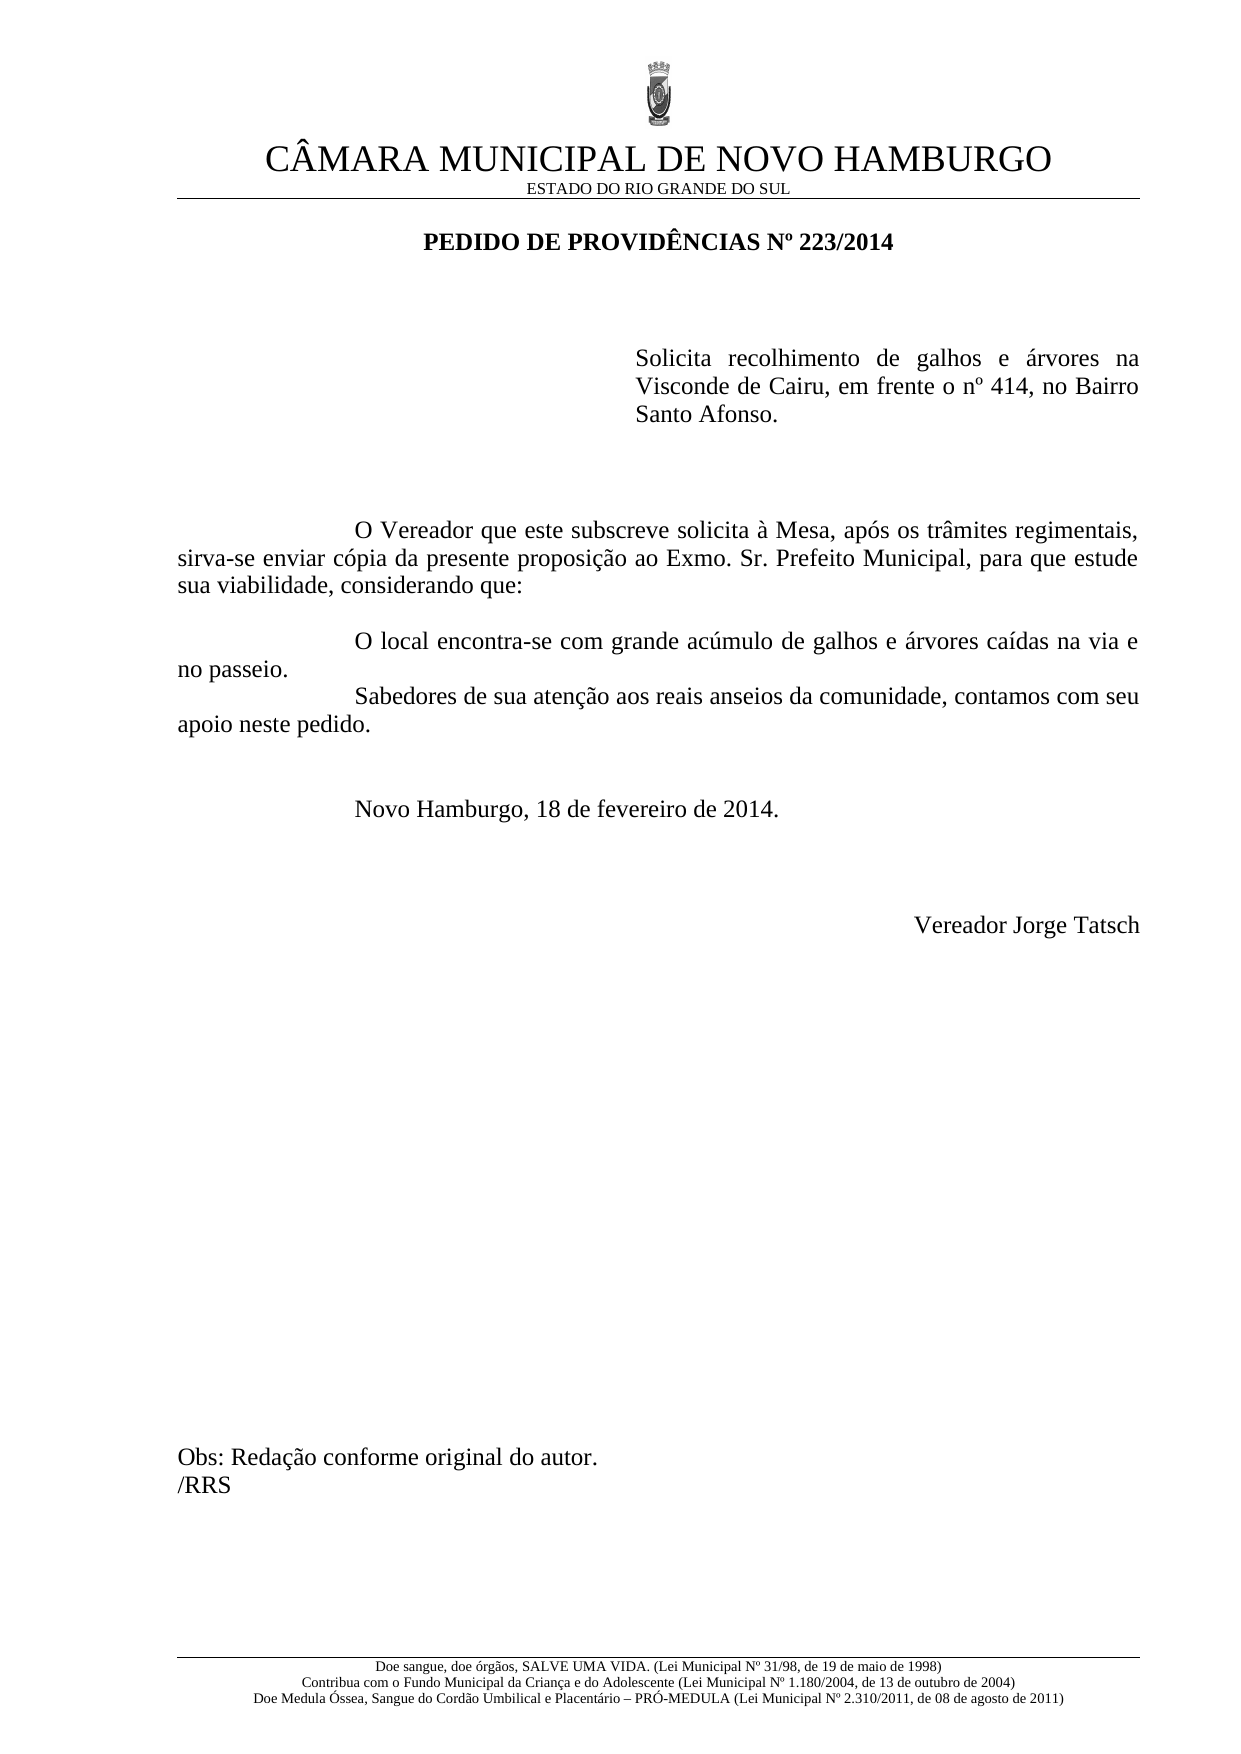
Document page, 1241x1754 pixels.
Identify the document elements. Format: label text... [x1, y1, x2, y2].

text PEDIDO DE PROVIDÊNCIAS Nº 223/2014 [177, 228, 1140, 256]
text Novo Hamburgo, 18 de fevereiro de 2014. [177, 795, 1140, 823]
text /RRS [177, 1471, 1140, 1499]
text O Vereador que este subscreve solicita à Mesa, após os trâmites regimentais, sirva-se enviar cópia da presente proposição ao Exmo. Sr. Prefeito Municipal, para que estude sua viabilidade, considerando que: [177, 516, 1140, 599]
text O local encontra-se com grande acúmulo de galhos e árvores caídas na via e no passeio. [177, 627, 1140, 682]
text Obs: Redação conforme original do autor. [177, 1443, 1140, 1471]
text Sabedores de sua atenção aos reais anseios da comunidade, contamos com seu apoio neste pedido. [177, 682, 1140, 738]
text Vereador Jorge Tatsch [635, 911, 1140, 939]
text Solicita recolhimento de galhos e árvores na Visconde de Cairu, em frente o nº 414, no Bairro Santo Afonso. [635, 344, 1140, 428]
